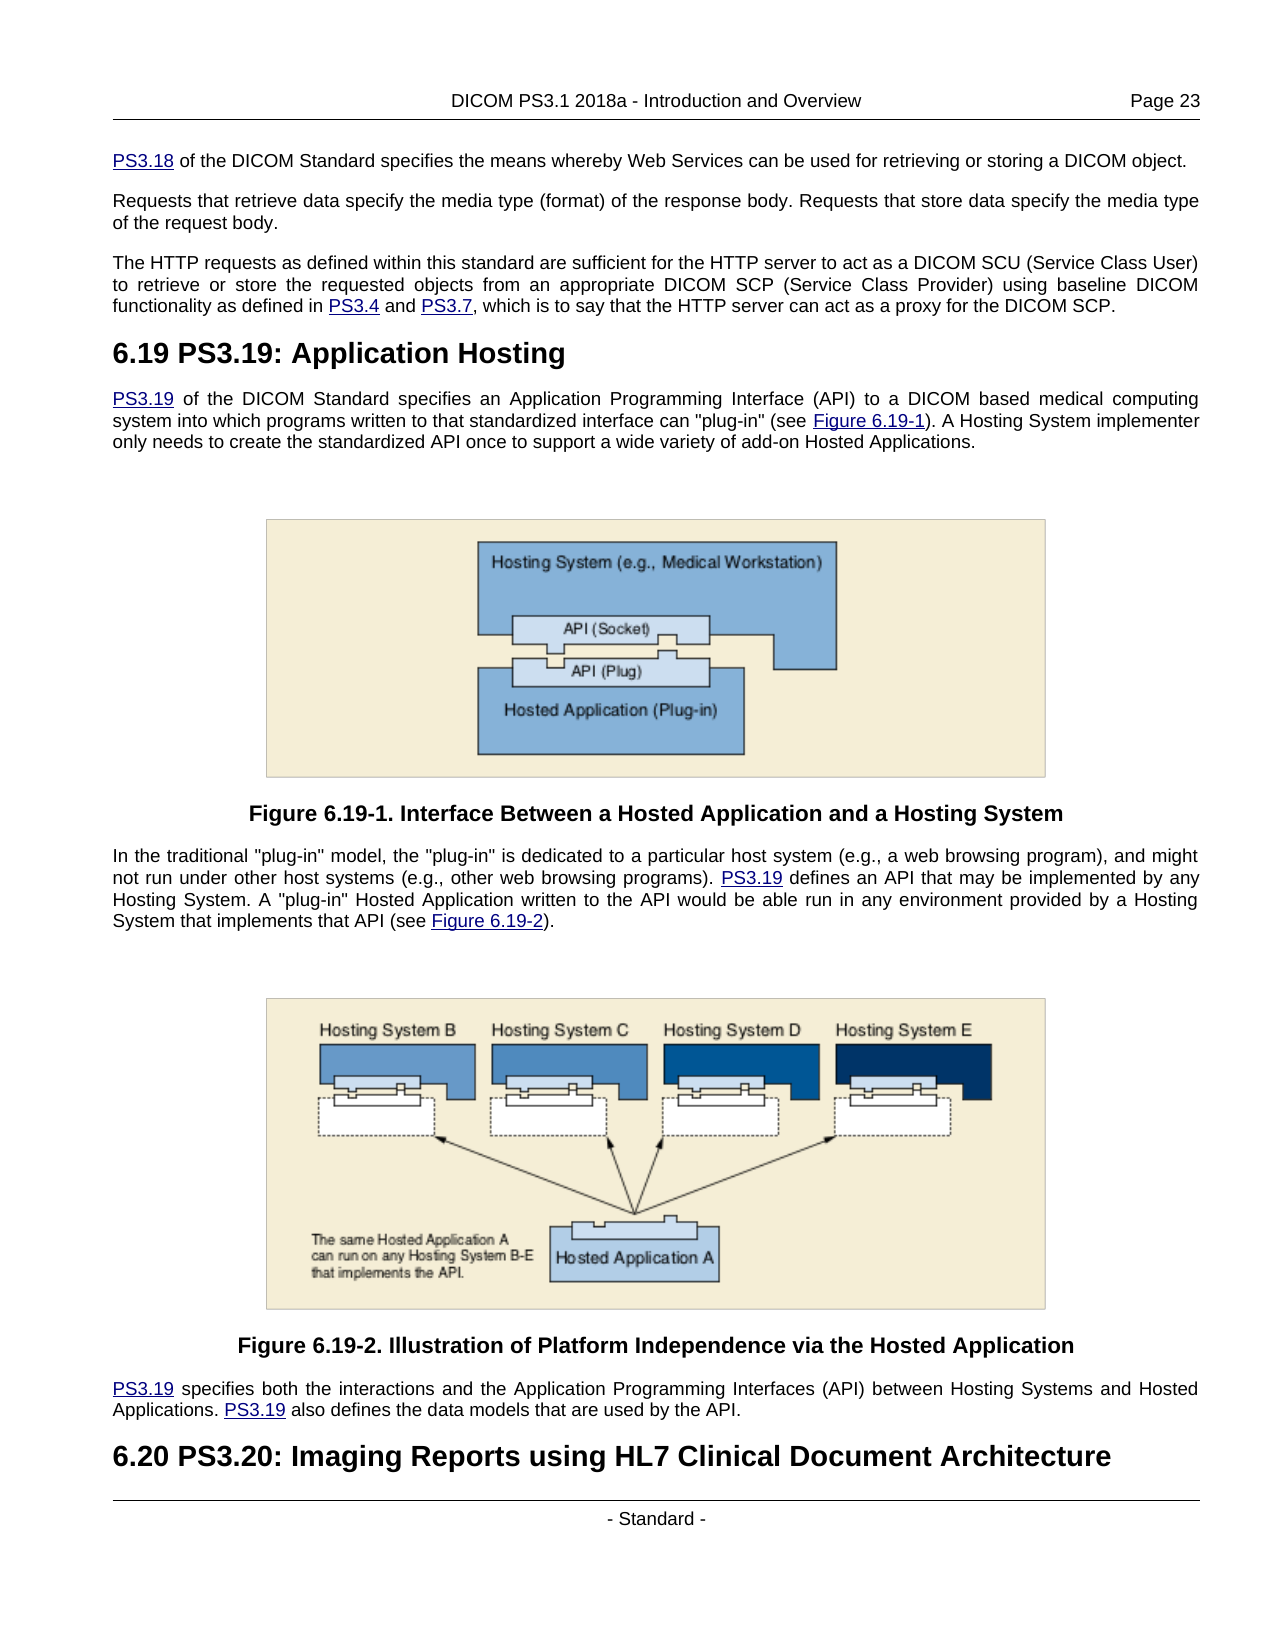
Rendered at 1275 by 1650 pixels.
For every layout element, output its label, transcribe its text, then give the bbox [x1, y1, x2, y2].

text PS3.19 of the DICOM Standard specifies an Application Programming Interface (API) to a DICOM based medical computing system into which programs written to that standardized interface can "plug-in" (see Figure 6.19-1). A Hosting System implementer only needs to create the standardized API once to support a wide variety of add-on Hosted Applications. [112, 388, 1200, 453]
text In the traditional "plug-in" model, the "plug-in" is dedicated to a particular host system (e.g., a web browsing program), and might not run under other host systems (e.g., other web browsing programs). PS3.19 defines an API that may be implemented by any Hosting System. A "plug-in" Hosted Application written to the API would be able run in any environment provided by a Hosting System that implements that API (see Figure 6.19-2). [112, 845, 1200, 932]
picture [265, 997, 1047, 1311]
text Figure 6.19-1. Interface Between a Hosted Application and a Hosting System [112, 801, 1200, 827]
text Figure 6.19-2. Illustration of Platform Independence via the Hosted Application [112, 1333, 1200, 1359]
text PS3.19 specifies both the interactions and the Application Programming Interfaces (API) between Hosting Systems and Hosted Applications. PS3.19 also defines the data models that are used by the API. [112, 1377, 1200, 1421]
text The HTTP requests as defined within this standard are sufficient for the HTTP server to act as a DICOM SCU (Service Class User) to retrieve or store the requested objects from an appropriate DICOM SCP (Service Class Provider) using baseline DICOM functionality as defined in PS3.4 and PS3.7, which is to say that the HTTP server can act as a proxy for the DICOM SCP. [112, 252, 1200, 317]
text 6.19 PS3.19: Application Hosting [112, 336, 1200, 369]
text PS3.18 of the DICOM Standard specifies the means whereby Web Services can be used for retrieving or storing a DICOM object. [112, 150, 1200, 172]
picture [265, 518, 1047, 779]
text Requests that retrieve data specify the media type (format) of the response body. Requests that store data specify the media type of the request body. [112, 190, 1200, 233]
text 6.20 PS3.20: Imaging Reports using HL7 Clinical Document Architecture [112, 1439, 1200, 1473]
